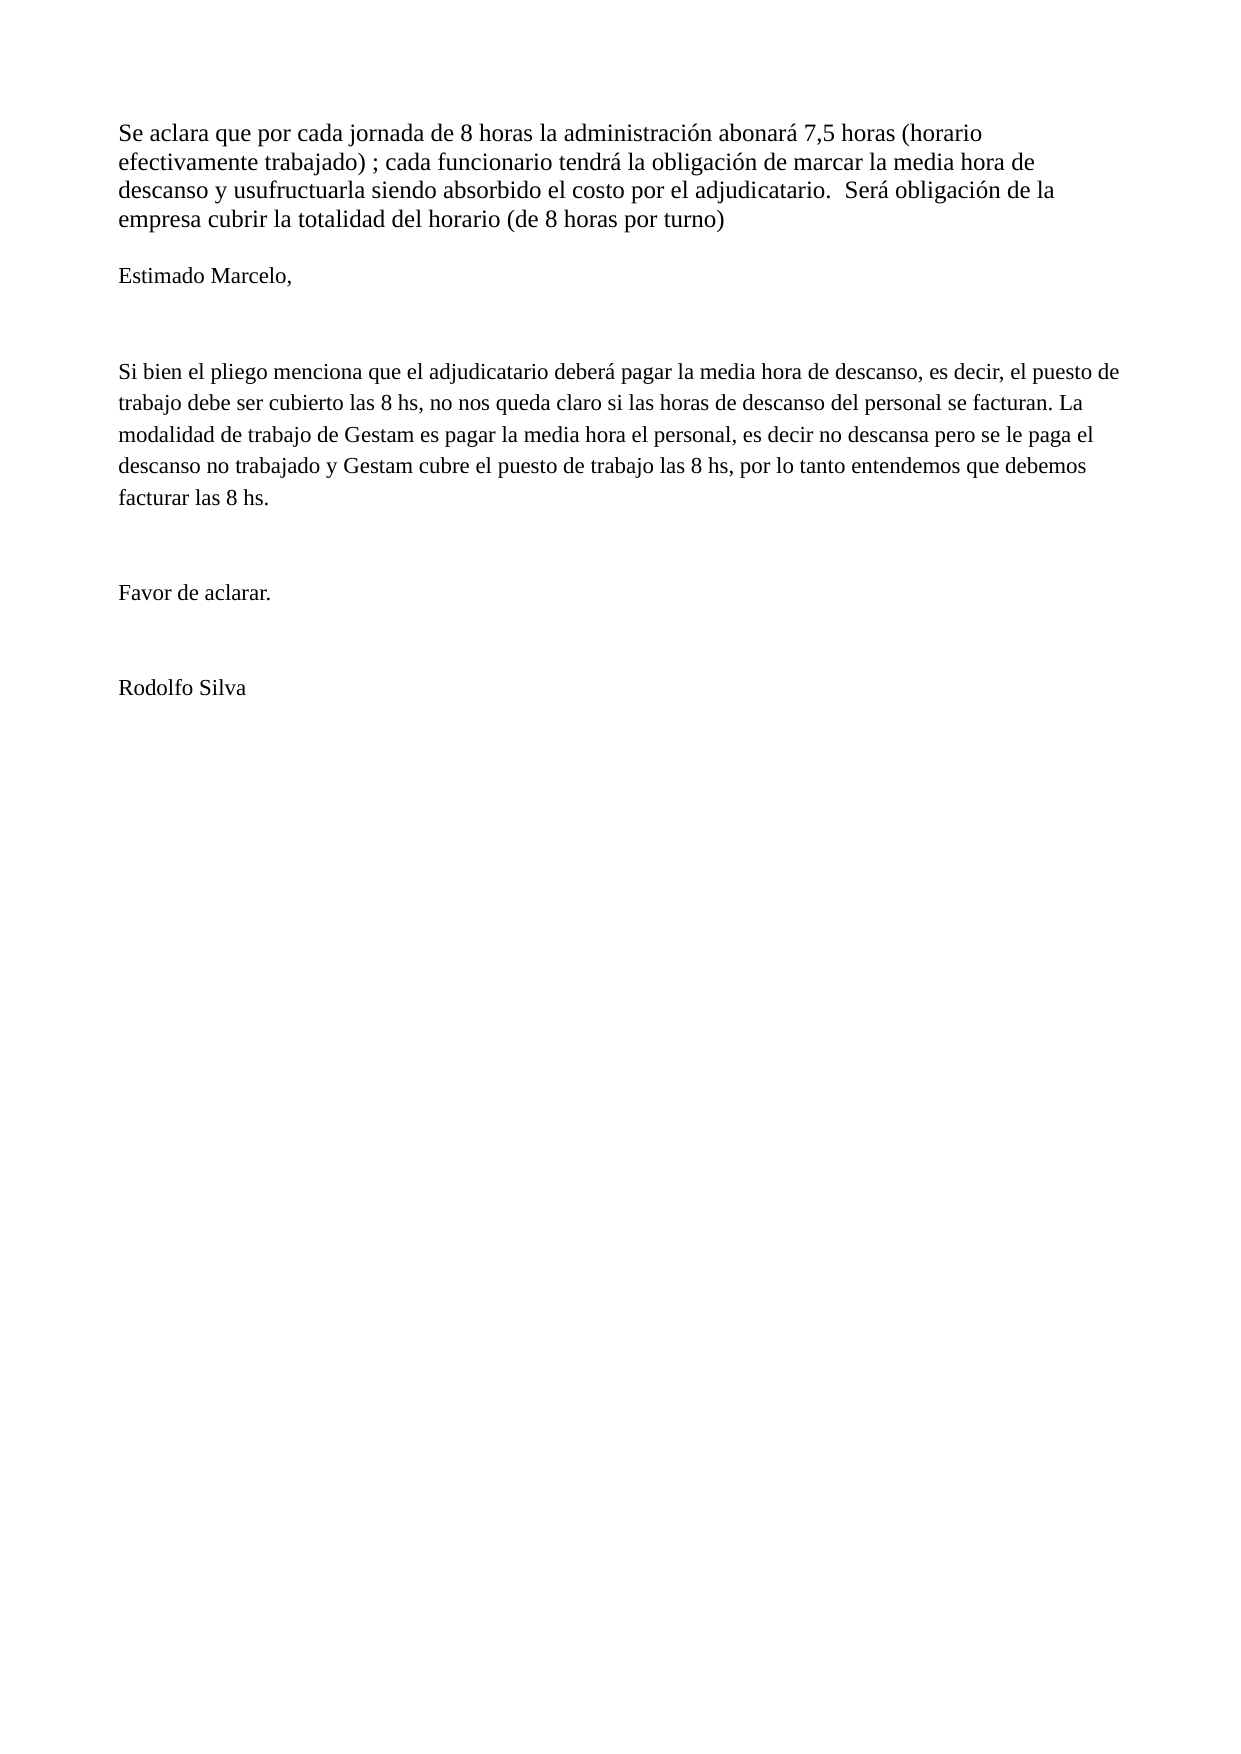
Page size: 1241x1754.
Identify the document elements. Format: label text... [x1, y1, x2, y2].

text Si bien el pliego menciona que el adjudicatario deberá pagar la media hora de descanso, es decir, el puesto de trabajo debe ser cubierto las 8 hs, no nos queda claro si las horas de descanso del personal se facturan. La modalidad de trabajo de Gestam es pagar la media hora el personal, es decir no descansa pero se le paga el descanso no trabajado y Gestam cubre el puesto de trabajo las 8 hs, por lo tanto entendemos que debemos facturar las 8 hs. [118, 358, 1122, 510]
text Rodolfo Silva [118, 674, 1122, 701]
text Favor de aclarar. [118, 579, 1122, 606]
text Se aclara que por cada jornada de 8 horas la administración abonará 7,5 horas (horario efectivamente trabajado) ; cada funcionario tendrá la obligación de marcar la media hora de descanso y usufructuarla siendo absorbido el costo por el adjudicatario. Será obligación de la empresa cubrir la totalidad del horario (de 8 horas por turno) [118, 118, 1122, 233]
text Estimado Marcelo, [118, 263, 1122, 289]
